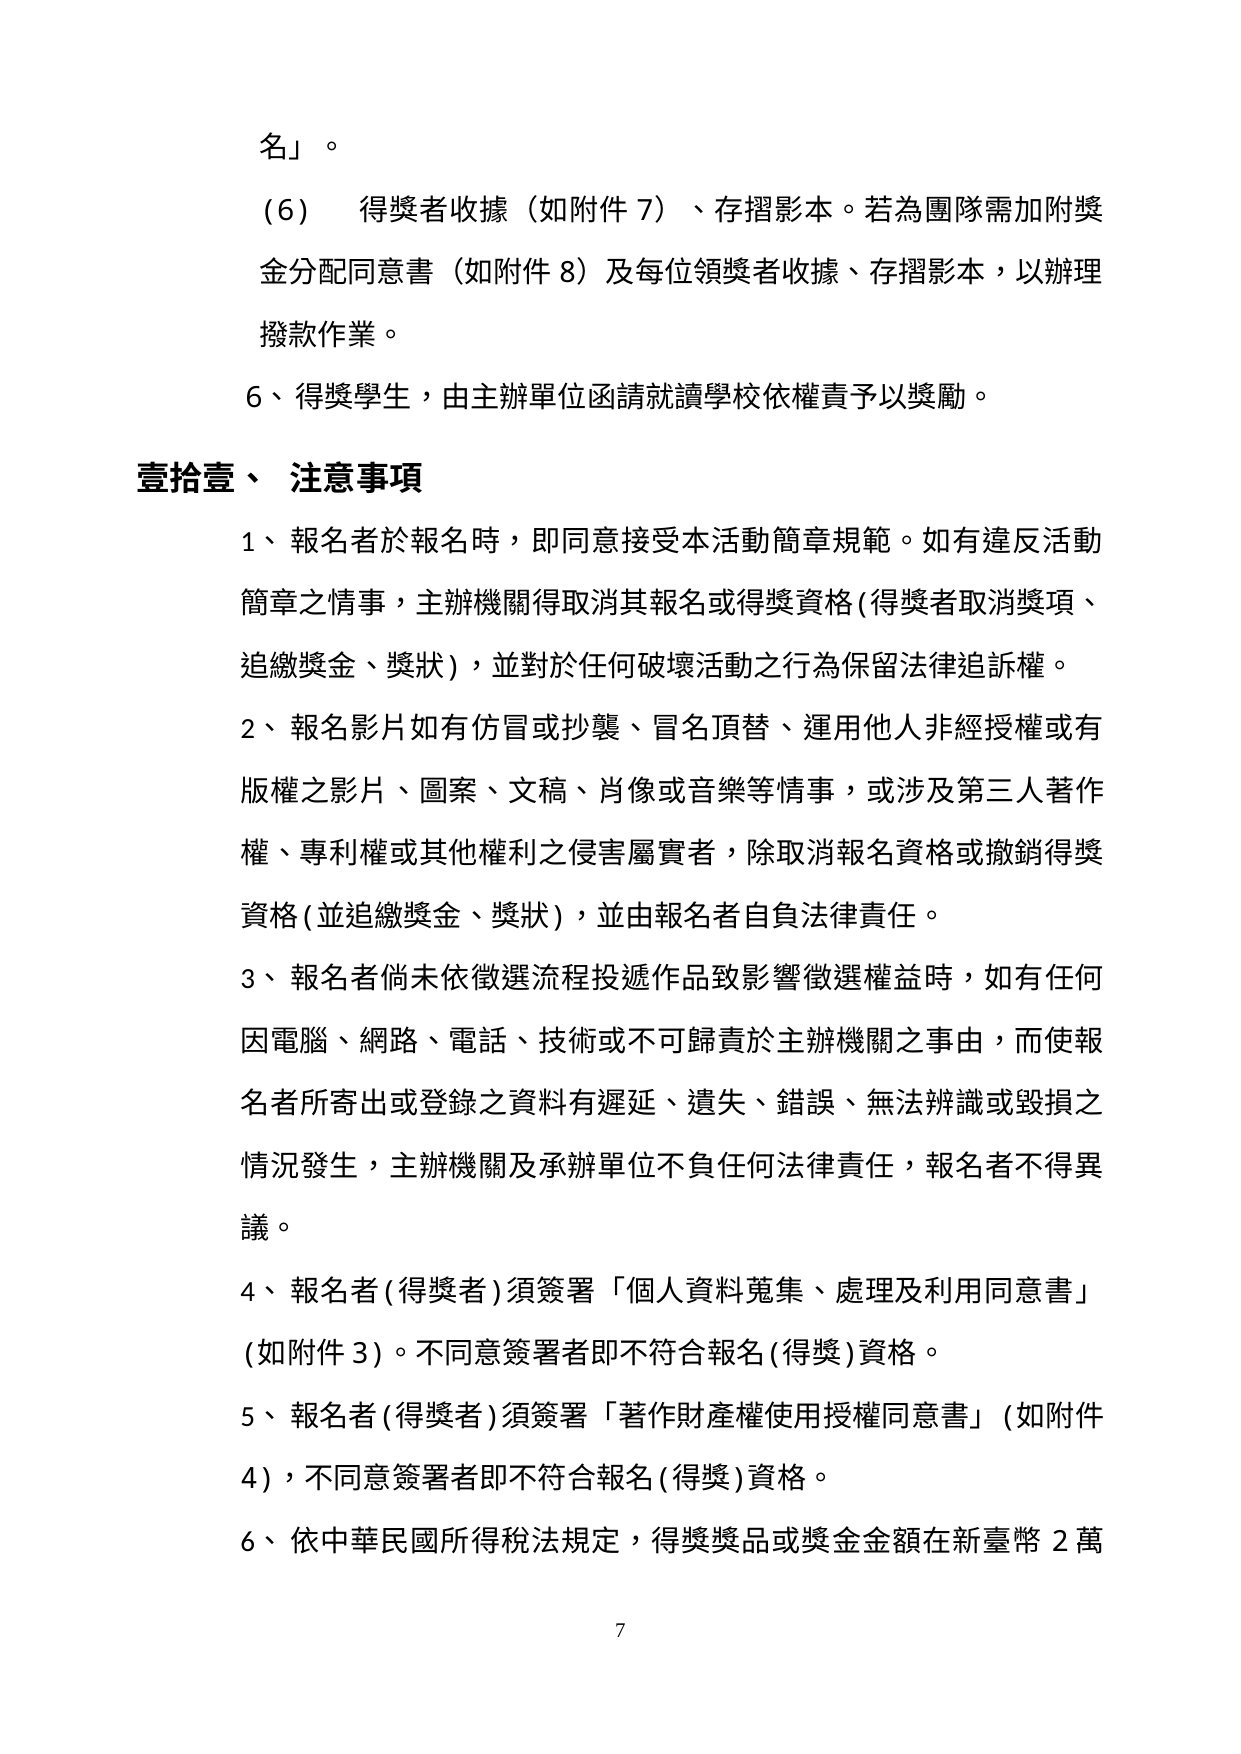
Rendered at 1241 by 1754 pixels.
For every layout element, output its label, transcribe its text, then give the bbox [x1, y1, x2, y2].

list 得獎學生，由主辦單位函請就讀學校依權責予以獎勵。 [245, 353, 1104, 416]
list 報名者(得獎者)須簽署「著作財產權使用授權同意書」(如附件4)，不同意簽署者即不符合報名(得獎)資格。 [240, 1372, 1104, 1497]
list 依中華民國所得稅法規定，得獎獎品或獎金金額在新臺幣2萬元及其以上，得獎者必須依規定扣繳10%中獎所得稅額，始得領獎；獎項金額若超過新臺幣1 仟元，獎項所得將列入個人年度綜合所得稅申報，故得獎人需依規定填寫並繳交相關收據方可領獎。若不願意配合，則視為自動棄權，不具得獎資格。 [240, 1497, 1104, 1559]
list 報名者於報名時，即同意接受本活動簡章規範。如有違反活動簡章之情事，主辦機關得取消其報名或得獎資格(得獎者取消獎項、追繳獎金、獎狀)，並對於任何破壞活動之行為保留法律追訴權。 [240, 497, 1104, 684]
list 得獎者收據（如附件7）、存摺影本。若為團隊需加附獎金分配同意書（如附件8）及每位領獎者收據、存摺影本，以辦理撥款作業。 [259, 166, 1104, 353]
list 報名者(得獎者)須簽署「個人資料蒐集、處理及利用同意書」(如附件3)。不同意簽署者即不符合報名(得獎)資格。 [240, 1247, 1104, 1372]
list 報名者倘未依徵選流程投遞作品致影響徵選權益時，如有任何因電腦、網路、電話、技術或不可歸責於主辦機關之事由，而使報名者所寄出或登錄之資料有遲延、遺失、錯誤、無法辨識或毀損之情況發生，主辦機關及承辦單位不負任何法律責任，報名者不得異議。 [240, 934, 1104, 1247]
list 注意事項 [136, 434, 1104, 497]
list 參考評審小組意見調整後影片光碟1份，檔案名稱為「青年體驗學習影片計畫宣導影片徵選／影片名稱／報名者（代表人）姓名」。 [259, 103, 1104, 166]
list 報名影片如有仿冒或抄襲、冒名頂替、運用他人非經授權或有版權之影片、圖案、文稿、肖像或音樂等情事，或涉及第三人著作權、專利權或其他權利之侵害屬實者，除取消報名資格或撤銷得獎資格(並追繳獎金、獎狀)，並由報名者自負法律責任。 [240, 684, 1104, 934]
